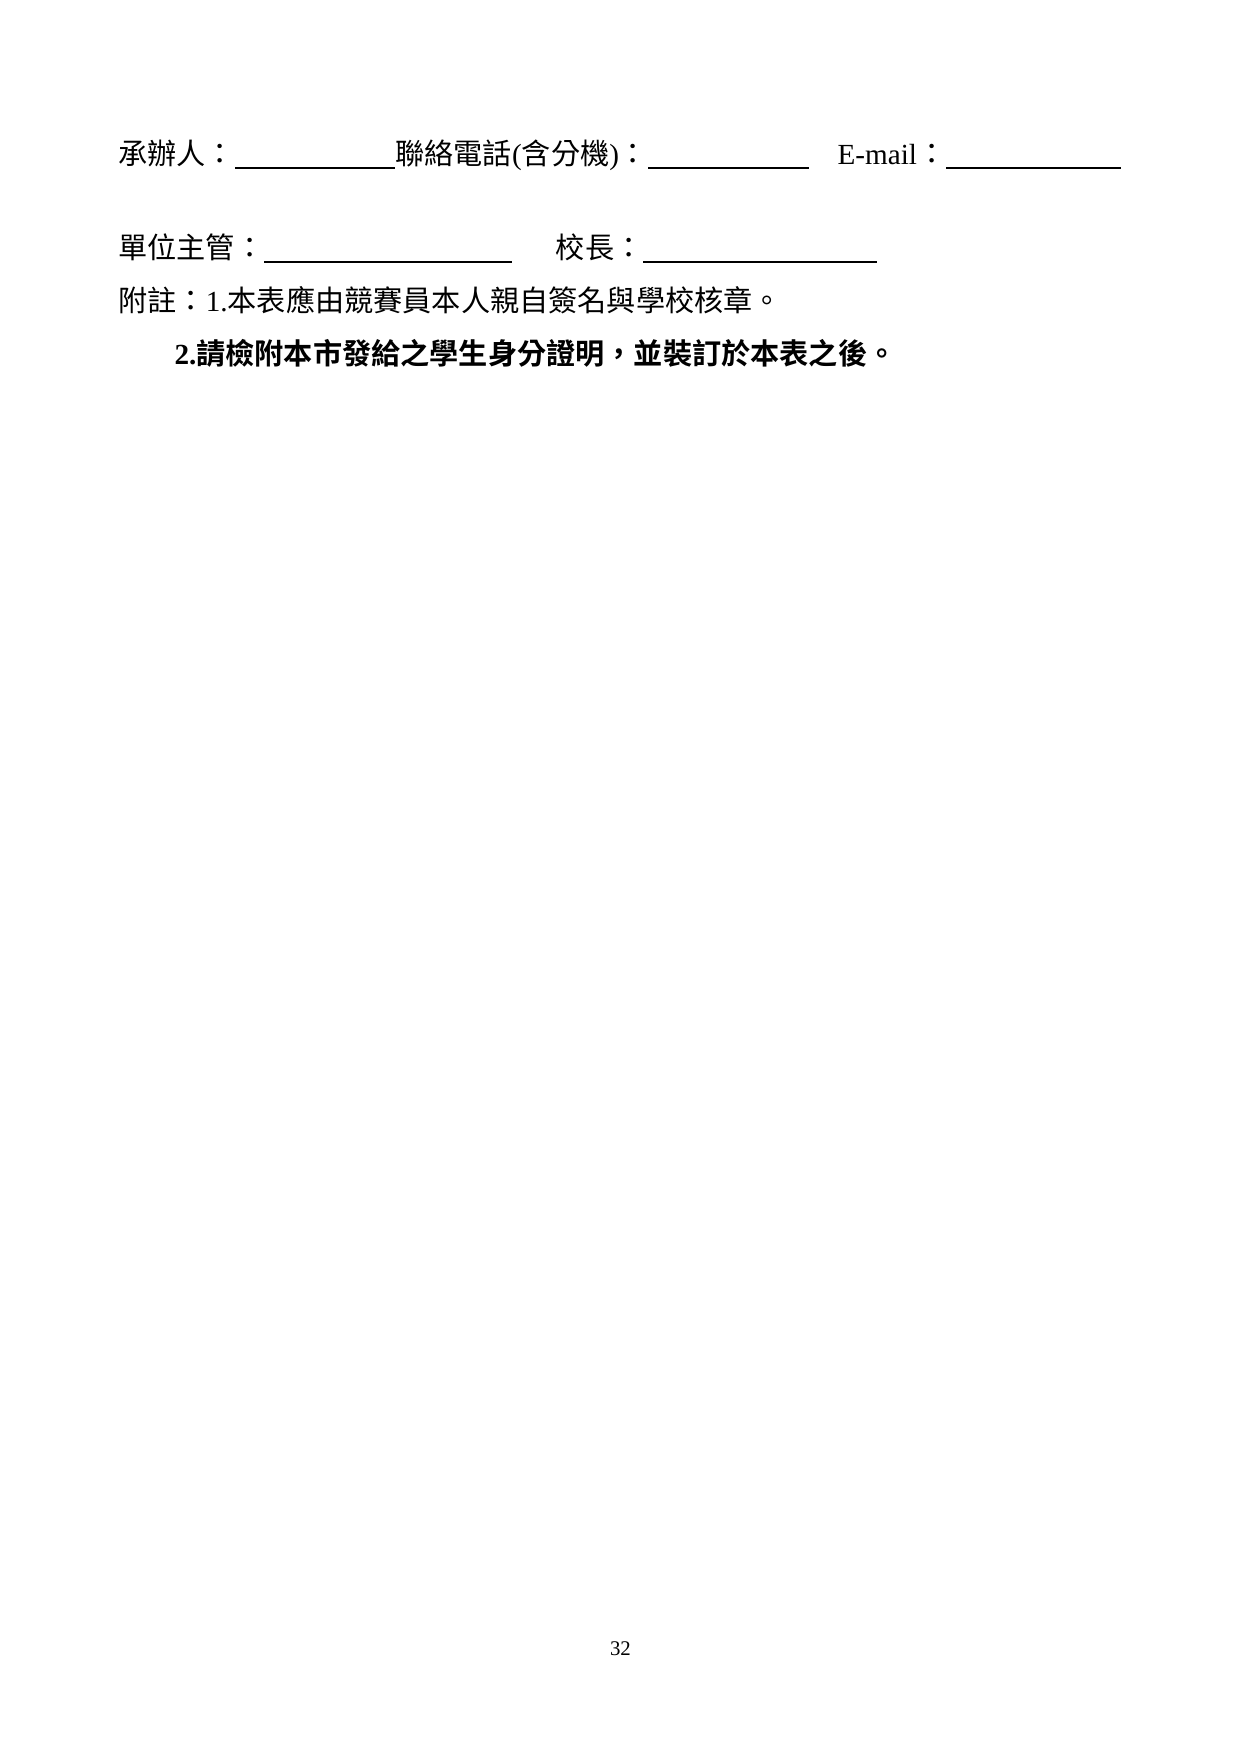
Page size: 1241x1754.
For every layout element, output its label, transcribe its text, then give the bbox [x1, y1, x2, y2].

text 附註：1.本表應由競賽員本人親自簽名與學校核章。 [118, 278, 1164, 320]
text 2.請檢附本市發給之學生身分證明，並裝訂於本表之後。 [131, 331, 1122, 373]
text 承辦人： 聯絡電話(含分機)： E-mail： [118, 130, 1122, 173]
text 單位主管： 校長： [118, 225, 1122, 267]
